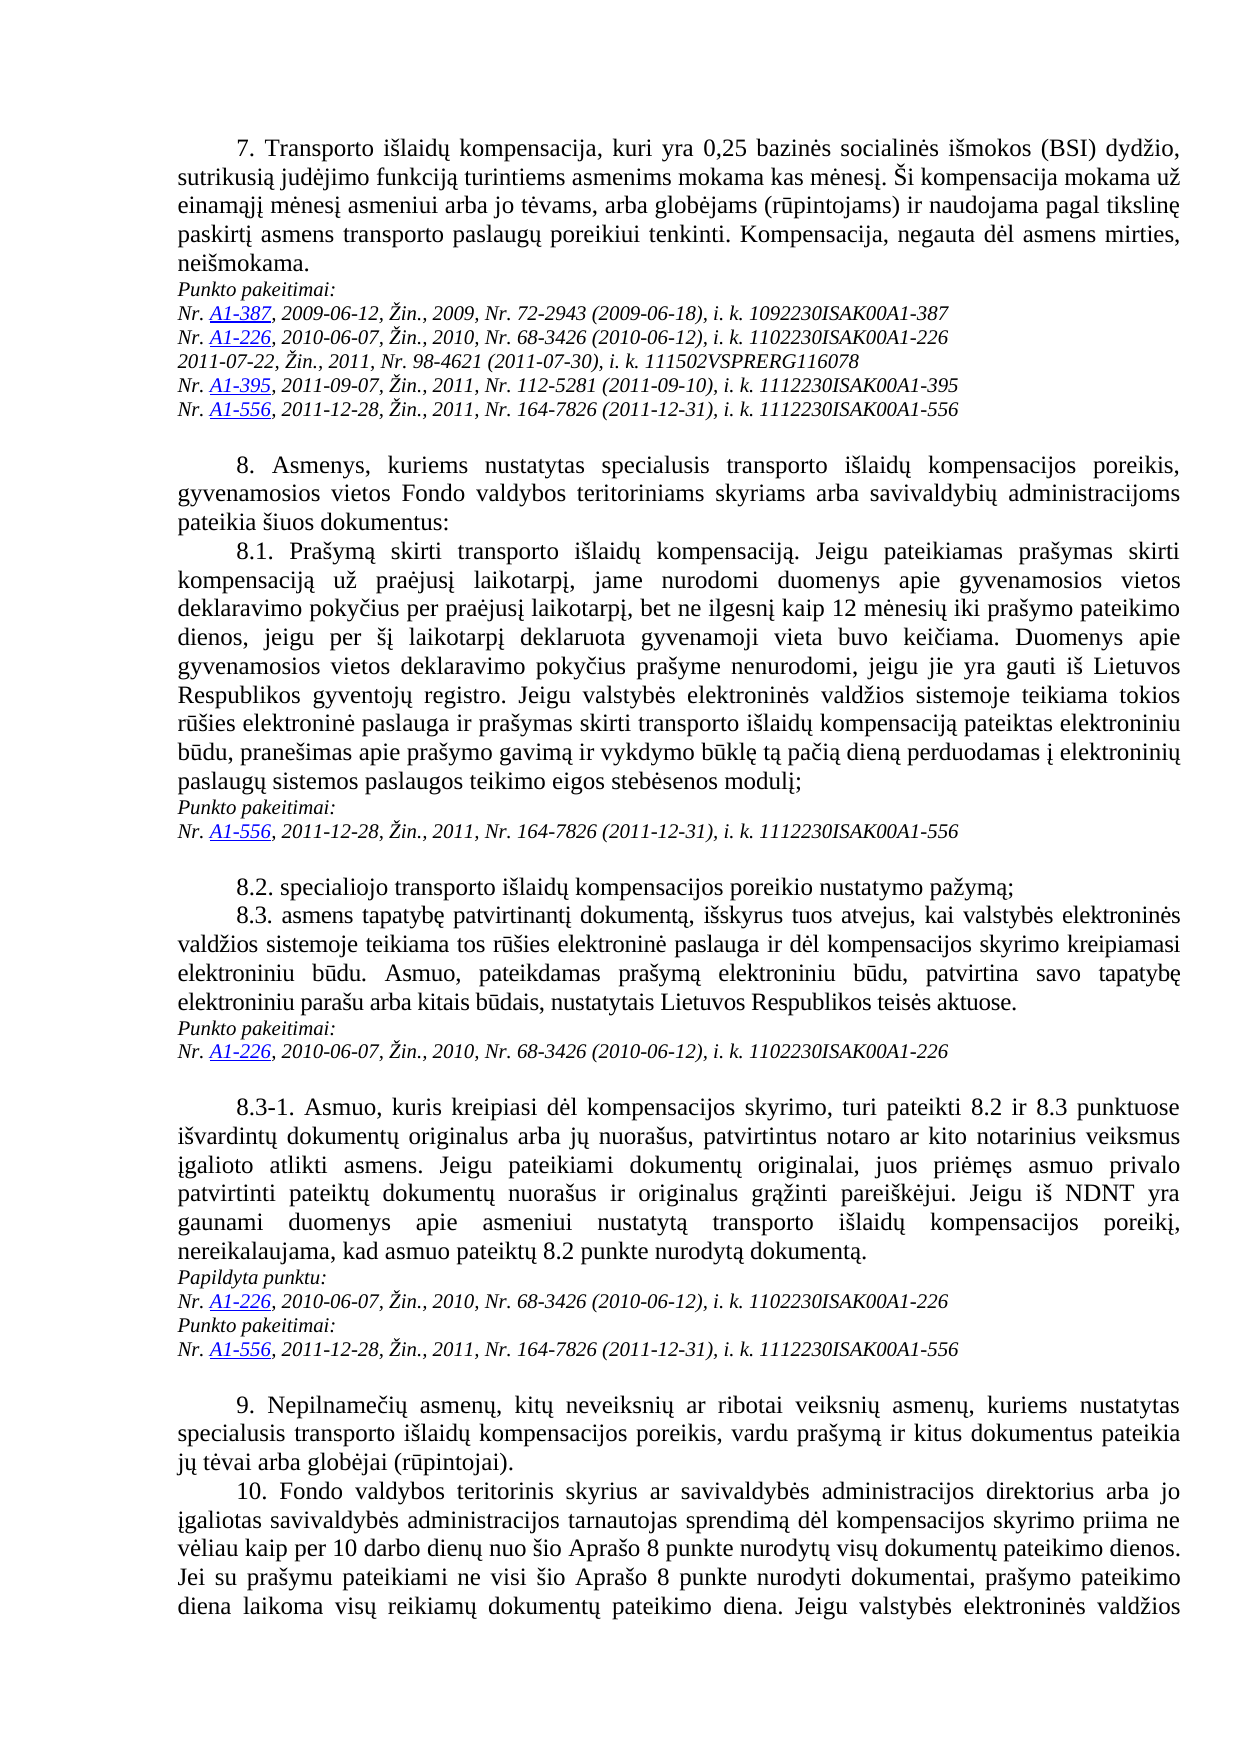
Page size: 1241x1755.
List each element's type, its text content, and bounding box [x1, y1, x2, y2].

text Nr. A1-395, 2011-09-07, Žin., 2011, Nr. 112-5281 (2011-09-10), i. k. 1112230ISAK00A1-395 [177, 373, 1181, 397]
text Punkto pakeitimai: [177, 1313, 1181, 1337]
text Punkto pakeitimai: [177, 277, 1181, 301]
text 9. Nepilnamečių asmenų, kitų neveiksnių ar ribotai veiksnių asmenų, kuriems nustatytas specialusis transporto išlaidų kompensacijos poreikis, vardu prašymą ir kitus dokumentus pateikia jų tėvai arba globėjai (rūpintojai). [177, 1390, 1181, 1476]
text Nr. A1-226, 2010-06-07, Žin., 2010, Nr. 68-3426 (2010-06-12), i. k. 1102230ISAK00A1-226 [177, 1039, 1181, 1063]
text Nr. A1-226, 2010-06-07, Žin., 2010, Nr. 68-3426 (2010-06-12), i. k. 1102230ISAK00A1-226 [177, 325, 1181, 349]
text 8.1. Prašymą skirti transporto išlaidų kompensaciją. Jeigu pateikiamas prašymas skirti kompensaciją už praėjusį laikotarpį, jame nurodomi duomenys apie gyvenamosios vietos deklaravimo pokyčius per praėjusį laikotarpį, bet ne ilgesnį kaip 12 mėnesių iki prašymo pateikimo dienos, jeigu per šį laikotarpį deklaruota gyvenamoji vieta buvo keičiama. Duomenys apie gyvenamosios vietos deklaravimo pokyčius prašyme nenurodomi, jeigu jie yra gauti iš Lietuvos Respublikos gyventojų registro. Jeigu valstybės elektroninės valdžios sistemoje teikiama tokios rūšies elektroninė paslauga ir prašymas skirti transporto išlaidų kompensaciją pateiktas elektroniniu būdu, pranešimas apie prašymo gavimą ir vykdymo būklę tą pačią dieną perduodamas į elektroninių paslaugų sistemos paslaugos teikimo eigos stebėsenos modulį; [177, 536, 1181, 795]
text 8. Asmenys, kuriems nustatytas specialusis transporto išlaidų kompensacijos poreikis, gyvenamosios vietos Fondo valdybos teritoriniams skyriams arba savivaldybių administracijoms pateikia šiuos dokumentus: [177, 450, 1181, 536]
text 7. Transporto išlaidų kompensacija, kuri yra 0,25 bazinės socialinės išmokos (BSI) dydžio, sutrikusią judėjimo funkciją turintiems asmenims mokama kas mėnesį. Ši kompensacija mokama už einamąjį mėnesį asmeniui arba jo tėvams, arba globėjams (rūpintojams) ir naudojama pagal tikslinę paskirtį asmens transporto paslaugų poreikiui tenkinti. Kompensacija, negauta dėl asmens mirties, neišmokama. [177, 133, 1181, 277]
text Nr. A1-556, 2011-12-28, Žin., 2011, Nr. 164-7826 (2011-12-31), i. k. 1112230ISAK00A1-556 [177, 1337, 1181, 1361]
text Nr. A1-387, 2009-06-12, Žin., 2009, Nr. 72-2943 (2009-06-18), i. k. 1092230ISAK00A1-387 [177, 301, 1181, 325]
text 8.2. specialiojo transporto išlaidų kompensacijos poreikio nustatymo pažymą; [177, 872, 1181, 900]
text Nr. A1-556, 2011-12-28, Žin., 2011, Nr. 164-7826 (2011-12-31), i. k. 1112230ISAK00A1-556 [177, 819, 1181, 843]
text 8.3-1. Asmuo, kuris kreipiasi dėl kompensacijos skyrimo, turi pateikti 8.2 ir 8.3 punktuose išvardintų dokumentų originalus arba jų nuorašus, patvirtintus notaro ar kito notarinius veiksmus įgalioto atlikti asmens. Jeigu pateikiami dokumentų originalai, juos priėmęs asmuo privalo patvirtinti pateiktų dokumentų nuorašus ir originalus grąžinti pareiškėjui. Jeigu iš NDNT yra gaunami duomenys apie asmeniui nustatytą transporto išlaidų kompensacijos poreikį, nereikalaujama, kad asmuo pateiktų 8.2 punkte nurodytą dokumentą. [177, 1092, 1181, 1265]
text 2011-07-22, Žin., 2011, Nr. 98-4621 (2011-07-30), i. k. 111502VSPRERG116078 [177, 349, 1181, 373]
text 8.3. asmens tapatybę patvirtinantį dokumentą, išskyrus tuos atvejus, kai valstybės elektroninės valdžios sistemoje teikiama tos rūšies elektroninė paslauga ir dėl kompensacijos skyrimo kreipiamasi elektroniniu būdu. Asmuo, pateikdamas prašymą elektroniniu būdu, patvirtina savo tapatybę elektroniniu parašu arba kitais būdais, nustatytais Lietuvos Respublikos teisės aktuose. [177, 900, 1181, 1015]
text Punkto pakeitimai: [177, 1015, 1181, 1039]
text Punkto pakeitimai: [177, 795, 1181, 819]
text Papildyta punktu: [177, 1265, 1181, 1289]
text 10. Fondo valdybos teritorinis skyrius ar savivaldybės administracijos direktorius arba jo įgaliotas savivaldybės administracijos tarnautojas sprendimą dėl kompensacijos skyrimo priima ne vėliau kaip per 10 darbo dienų nuo šio Aprašo 8 punkte nurodytų visų dokumentų pateikimo dienos. Jei su prašymu pateikiami ne visi šio Aprašo 8 punkte nurodyti dokumentai, prašymo pateikimo diena laikoma visų reikiamų dokumentų pateikimo diena. Jeigu valstybės elektroninės valdžios [177, 1476, 1181, 1620]
text Nr. A1-226, 2010-06-07, Žin., 2010, Nr. 68-3426 (2010-06-12), i. k. 1102230ISAK00A1-226 [177, 1289, 1181, 1313]
text Nr. A1-556, 2011-12-28, Žin., 2011, Nr. 164-7826 (2011-12-31), i. k. 1112230ISAK00A1-556 [177, 397, 1181, 421]
